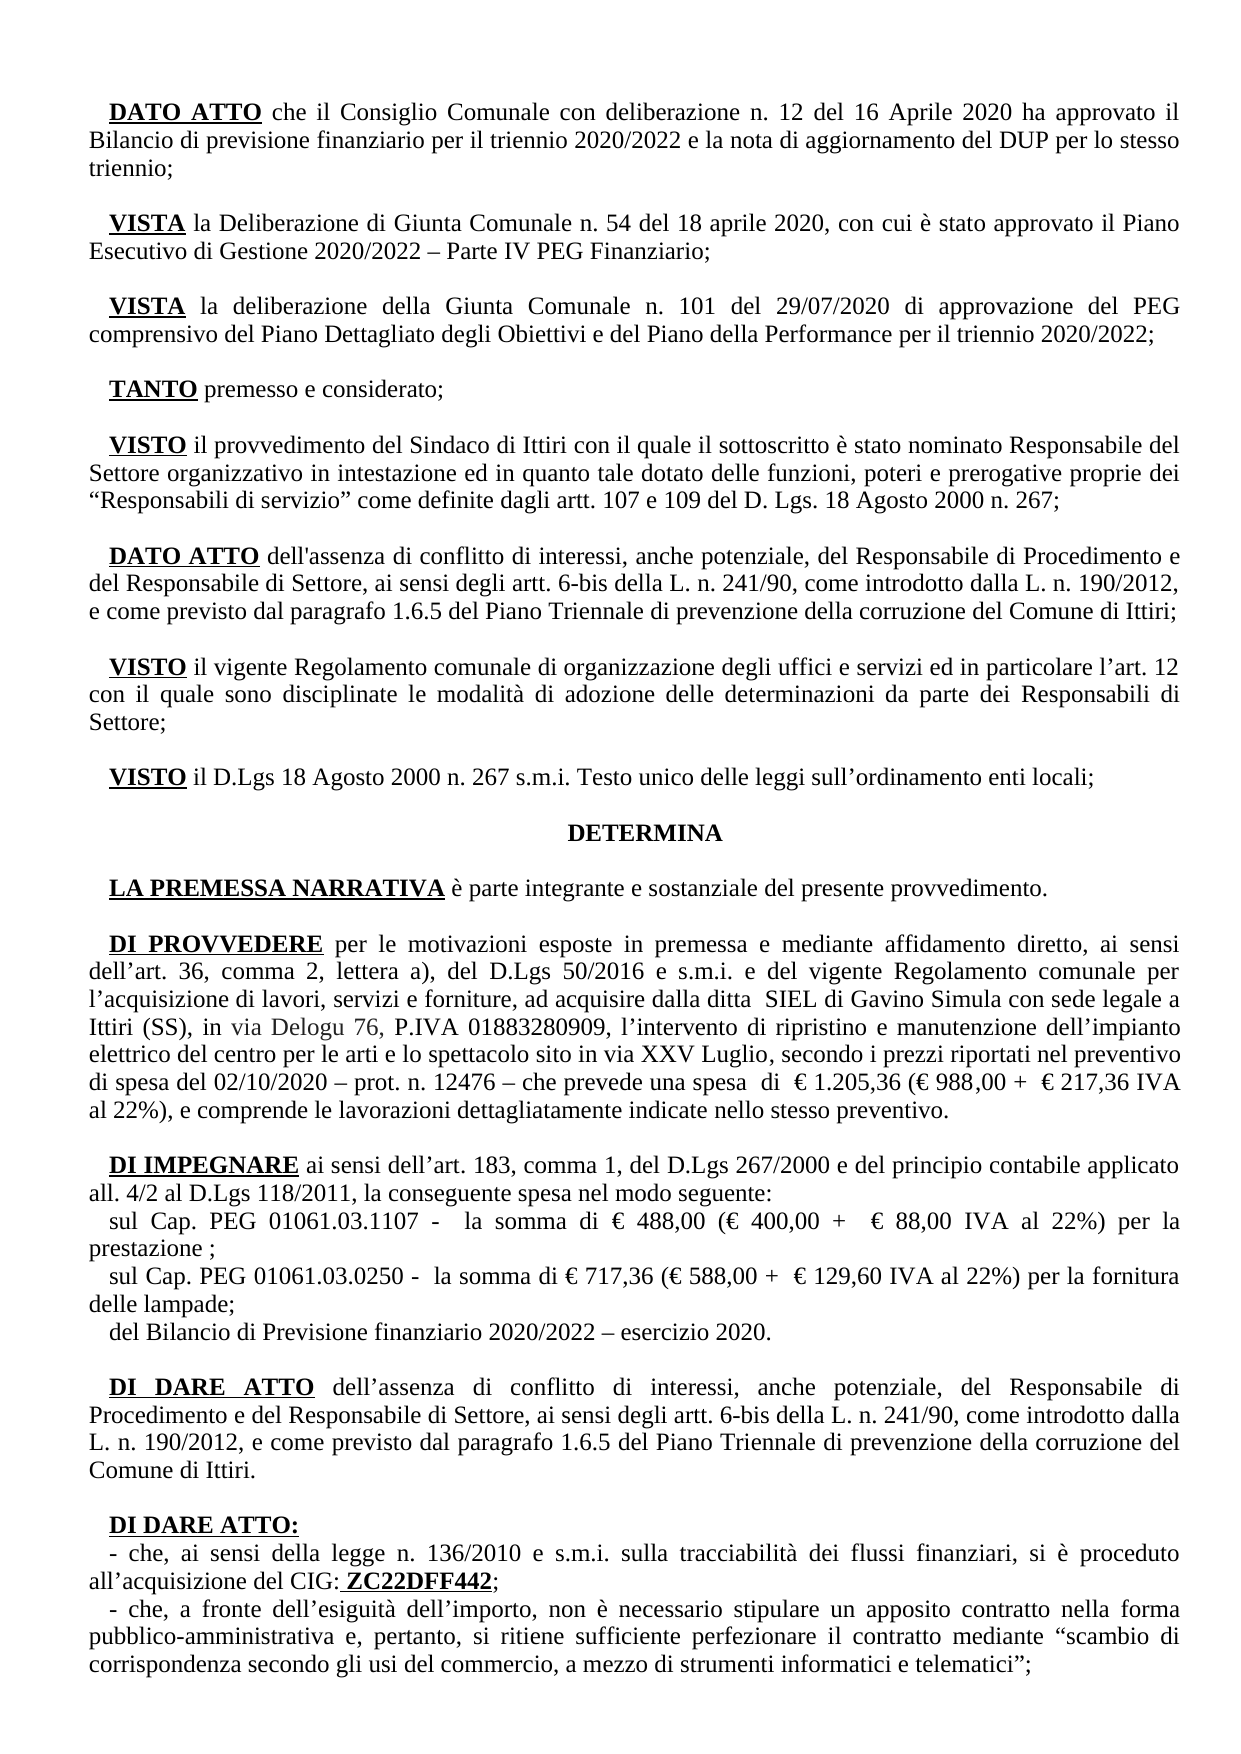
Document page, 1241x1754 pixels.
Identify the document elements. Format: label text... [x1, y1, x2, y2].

text sul Cap. PEG 01061.03.0250 - la somma di € 717,36 (€ 588,00 + € 129,60 IVA al 22%) per la fornitura delle lampade; [89, 1262, 1181, 1318]
text del Bilancio di Previsione finanziario 2020/2022 – esercizio 2020. [89, 1318, 1181, 1345]
text TANTO premesso e considerato; [89, 376, 1181, 403]
text DATO ATTO dell'assenza di conflitto di interessi, anche potenziale, del Responsabile di Procedimento e del Responsabile di Settore, ai sensi degli artt. 6-bis della L. n. 241/90, come introdotto dalla L. n. 190/2012, e come previsto dal paragrafo 1.6.5 del Piano Triennale di prevenzione della corruzione del Comune di Ittiri; [89, 542, 1181, 625]
text DI PROVVEDERE per le motivazioni esposte in premessa e mediante affidamento diretto, ai sensi dell’art. 36, comma 2, lettera a), del D.Lgs 50/2016 e s.m.i. e del vigente Regolamento comunale per l’acquisizione di lavori, servizi e forniture, ad acquisire dalla ditta SIEL di Gavino Simula con sede legale a Ittiri (SS), in via Delogu 76, P.IVA 01883280909, l’intervento di ripristino e manutenzione dell’impianto elettrico del centro per le arti e lo spettacolo sito in via XXV Luglio, secondo i prezzi riportati nel preventivo di spesa del 02/10/2020 – prot. n. 12476 – che prevede una spesa di € 1.205,36 (€ 988,00 + € 217,36 IVA al 22%), e comprende le lavorazioni dettagliatamente indicate nello stesso preventivo. [89, 930, 1181, 1124]
text VISTO il vigente Regolamento comunale di organizzazione degli uffici e servizi ed in particolare l’art. 12 con il quale sono disciplinate le modalità di adozione delle determinazioni da parte dei Responsabili di Settore; [89, 653, 1181, 736]
text VISTO il provvedimento del Sindaco di Ittiri con il quale il sottoscritto è stato nominato Responsabile del Settore organizzativo in intestazione ed in quanto tale dotato delle funzioni, poteri e prerogative proprie dei “Responsabili di servizio” come definite dagli artt. 107 e 109 del D. Lgs. 18 Agosto 2000 n. 267; [89, 431, 1181, 514]
text LA PREMESSA NARRATIVA è parte integrante e sostanziale del presente provvedimento. [89, 874, 1181, 902]
text DI DARE ATTO: [89, 1512, 1181, 1539]
list DETERMINA [89, 819, 1181, 847]
text VISTA la Deliberazione di Giunta Comunale n. 54 del 18 aprile 2020, con cui è stato approvato il Piano Esecutivo di Gestione 2020/2022 – Parte IV PEG Finanziario; [89, 209, 1181, 265]
text DATO ATTO che il Consiglio Comunale con deliberazione n. 12 del 16 Aprile 2020 ha approvato il Bilancio di previsione finanziario per il triennio 2020/2022 e la nota di aggiornamento del DUP per lo stesso triennio; [89, 98, 1181, 182]
text VISTA la deliberazione della Giunta Comunale n. 101 del 29/07/2020 di approvazione del PEG comprensivo del Piano Dettagliato degli Obiettivi e del Piano della Performance per il triennio 2020/2022; [89, 292, 1181, 348]
text - che, a fronte dell’esiguità dell’importo, non è necessario stipulare un apposito contratto nella forma pubblico-amministrativa e, pertanto, si ritiene sufficiente perfezionare il contratto mediante “scambio di corrispondenza secondo gli usi del commercio, a mezzo di strumenti informatici e telematici”; [89, 1595, 1181, 1678]
text sul Cap. PEG 01061.03.1107 - la somma di € 488,00 (€ 400,00 + € 88,00 IVA al 22%) per la prestazione ; [89, 1207, 1181, 1262]
text DI IMPEGNARE ai sensi dell’art. 183, comma 1, del D.Lgs 267/2000 e del principio contabile applicato all. 4/2 al D.Lgs 118/2011, la conseguente spesa nel modo seguente: [89, 1151, 1181, 1207]
text VISTO il D.Lgs 18 Agosto 2000 n. 267 s.m.i. Testo unico delle leggi sull’ordinamento enti locali; [89, 763, 1181, 791]
text - che, ai sensi della legge n. 136/2010 e s.m.i. sulla tracciabilità dei flussi finanziari, si è proceduto all’acquisizione del CIG: ZC22DFF442; [89, 1539, 1181, 1595]
text DI DARE ATTO dell’assenza di conflitto di interessi, anche potenziale, del Responsabile di Procedimento e del Responsabile di Settore, ai sensi degli artt. 6-bis della L. n. 241/90, come introdotto dalla L. n. 190/2012, e come previsto dal paragrafo 1.6.5 del Piano Triennale di prevenzione della corruzione del Comune di Ittiri. [89, 1373, 1181, 1484]
